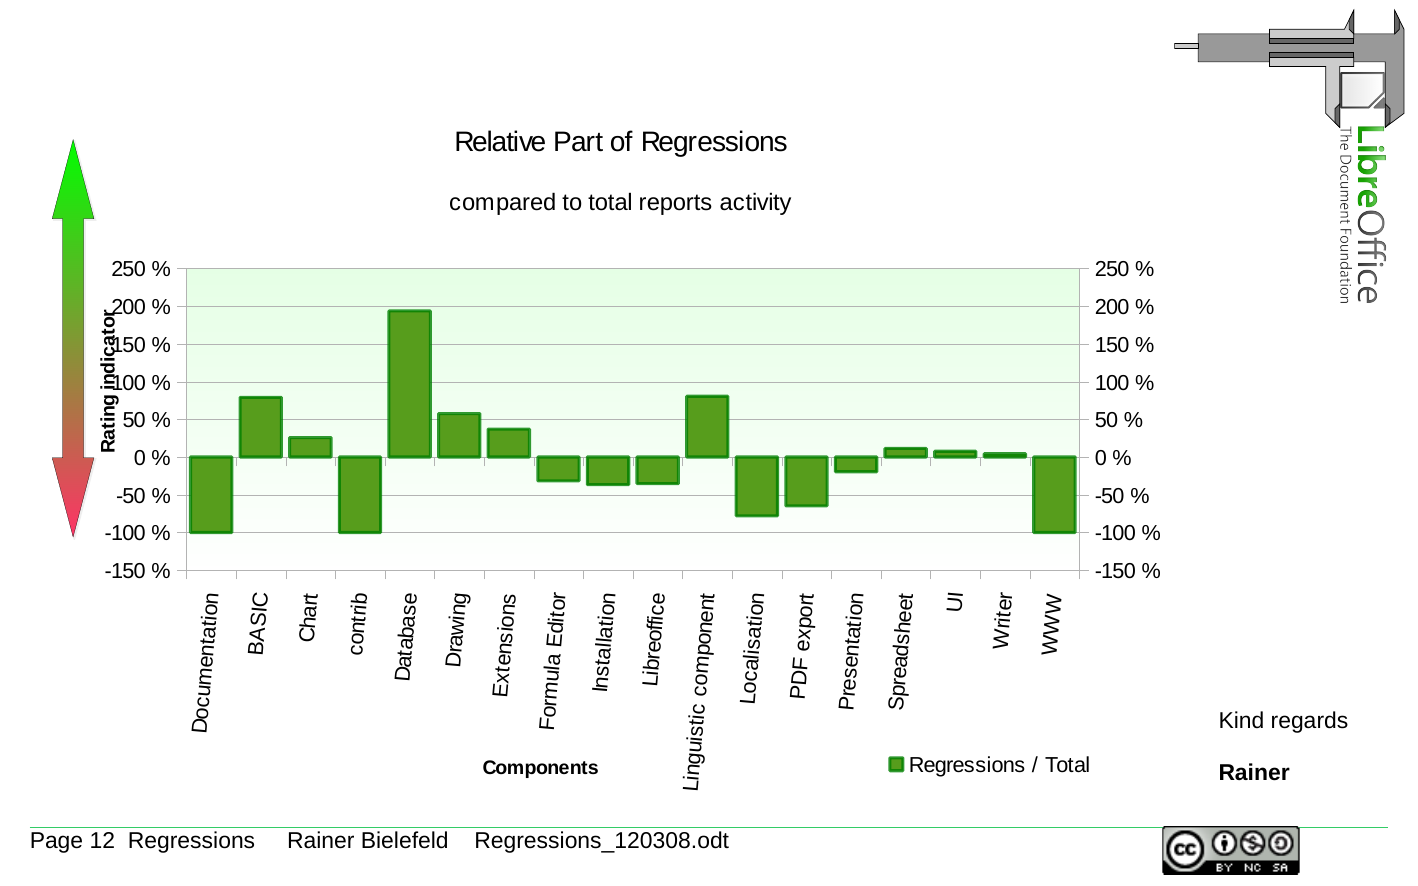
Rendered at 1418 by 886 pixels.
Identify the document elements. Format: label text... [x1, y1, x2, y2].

text Rainer [1218, 759, 1369, 786]
picture [1162, 826, 1300, 875]
text Kind regards [1218, 707, 1369, 733]
